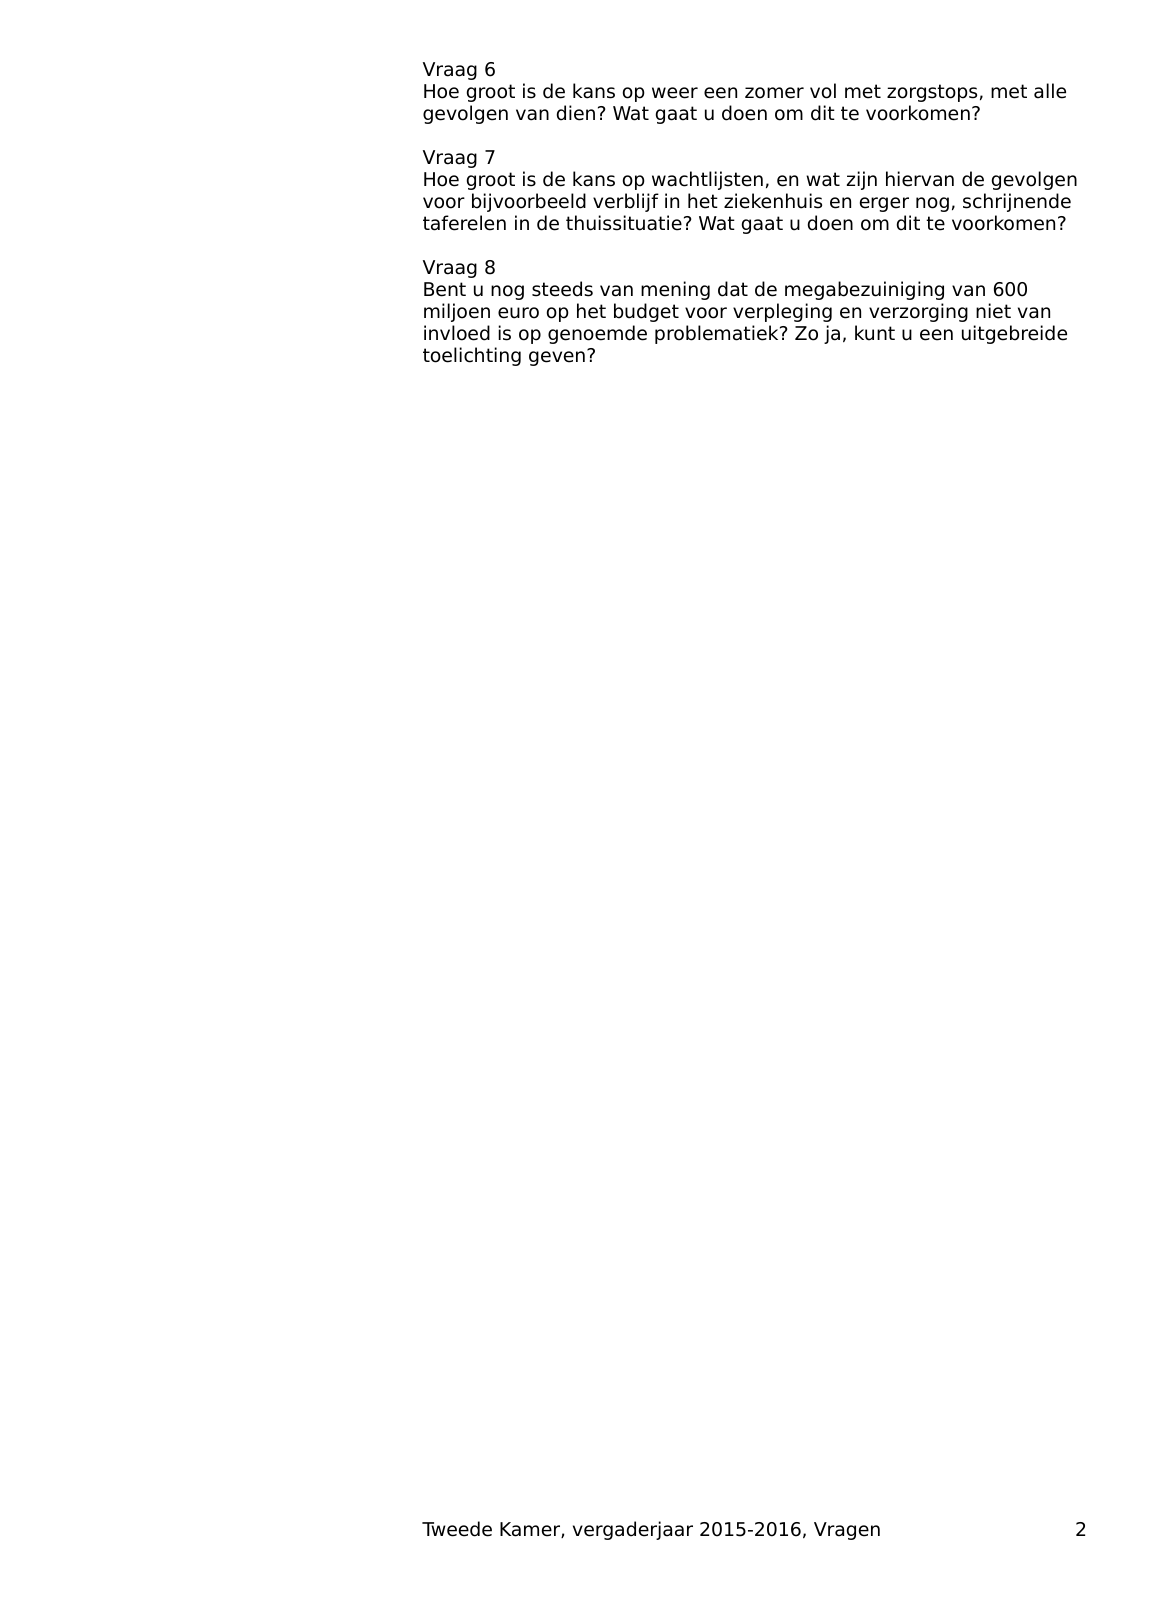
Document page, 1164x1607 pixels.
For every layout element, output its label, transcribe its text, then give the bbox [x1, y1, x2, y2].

text Bent u nog steeds van mening dat de megabezuiniging van 600 miljoen euro op het budget voor verpleging en verzorging niet van invloed is op genoemde problematiek? Zo ja, kunt u een uitgebreide toelichting geven? [422, 279, 1087, 367]
text Hoe groot is de kans op weer een zomer vol met zorgstops, met alle gevolgen van dien? Wat gaat u doen om dit te voorkomen? [422, 81, 1087, 125]
text Vraag 6 [422, 59, 1087, 81]
text Vraag 7 [422, 147, 1087, 169]
text Vraag 8 [422, 257, 1087, 279]
text Hoe groot is de kans op wachtlijsten, en wat zijn hiervan de gevolgen voor bijvoorbeeld verblijf in het ziekenhuis en erger nog, schrijnende taferelen in de thuissituatie? Wat gaat u doen om dit te voorkomen? [422, 169, 1087, 235]
